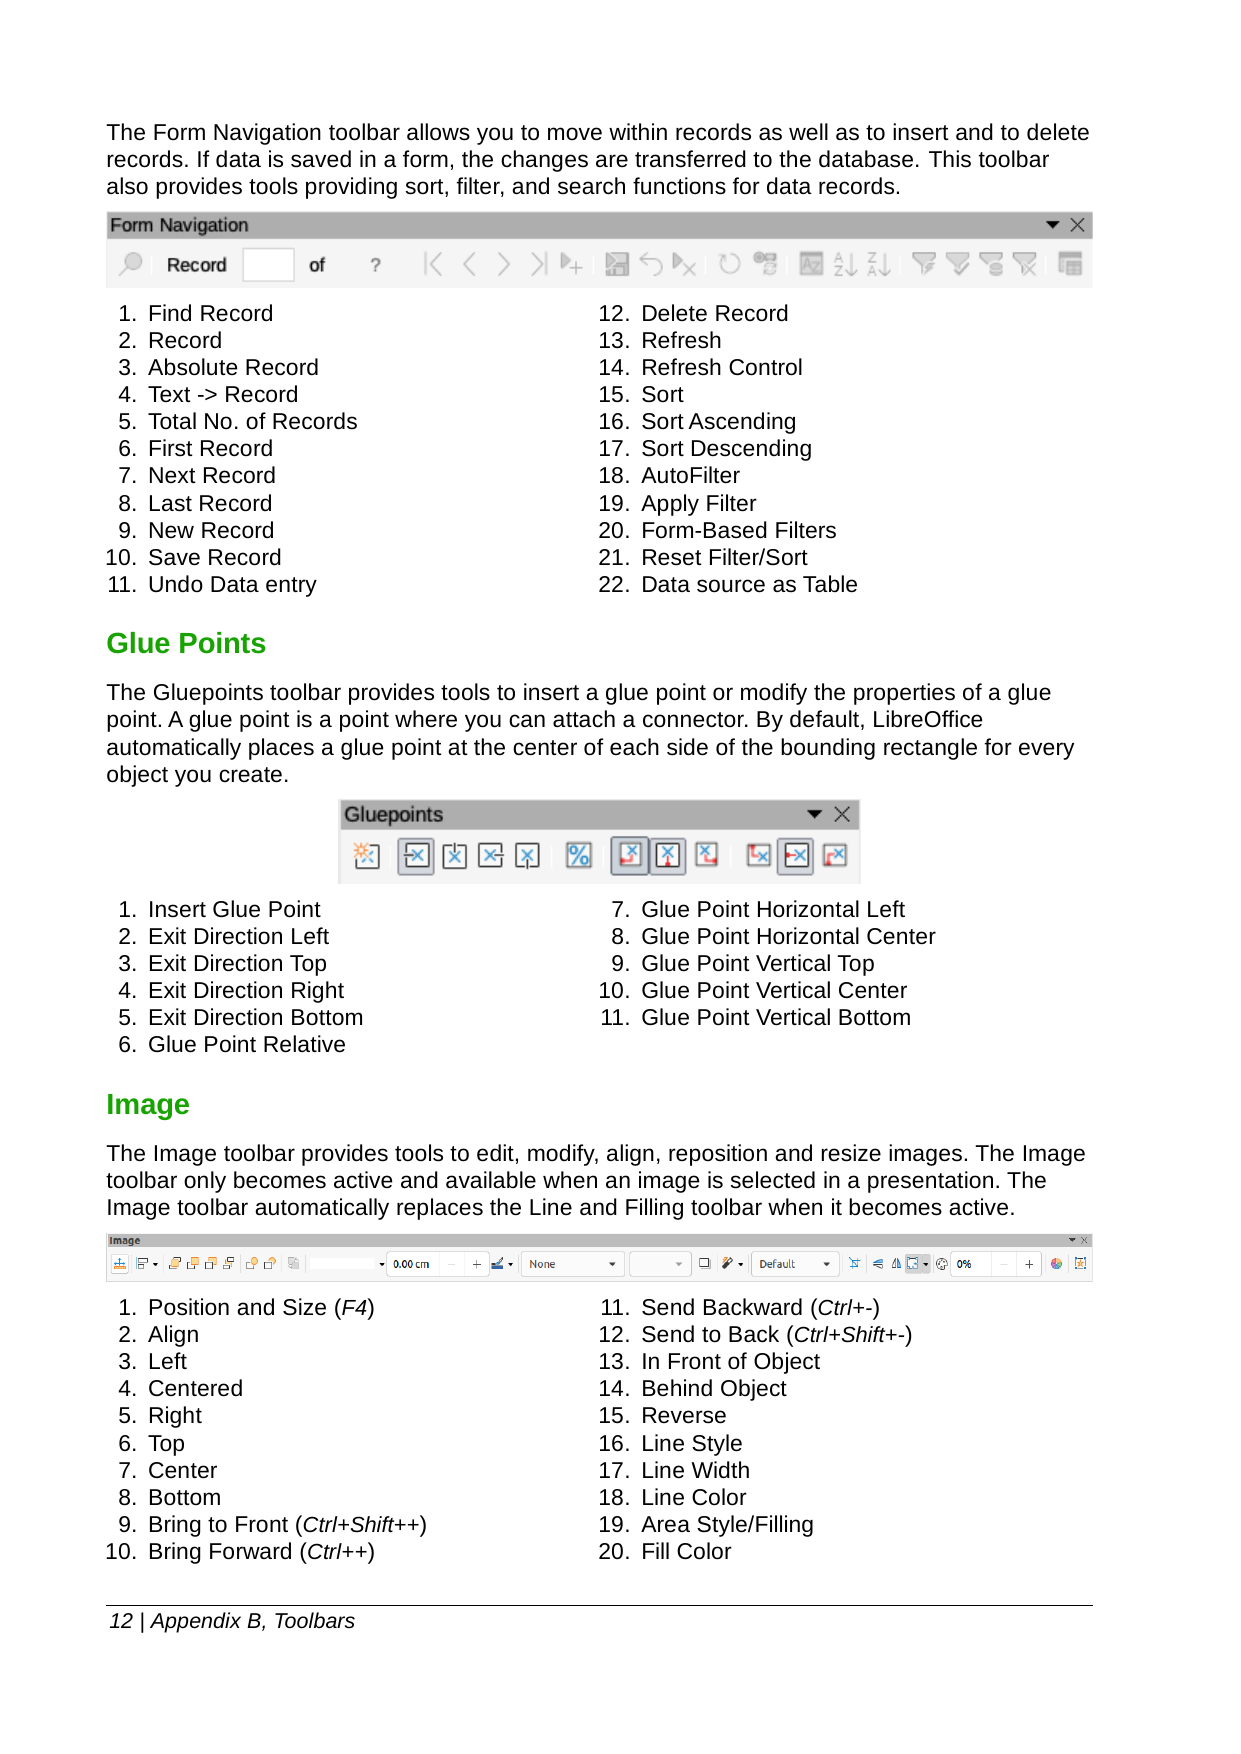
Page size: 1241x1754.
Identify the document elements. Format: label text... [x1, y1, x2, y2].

list Send Backward (Ctrl+-) [631, 1293, 1093, 1321]
list Behind Object [631, 1375, 1093, 1402]
list Bring Forward (Ctrl++) [137, 1537, 599, 1564]
list Glue Point Vertical Top [631, 949, 1093, 977]
list Next Record [137, 462, 599, 489]
list Save Record [137, 543, 599, 570]
list Glue Point Relative [137, 1031, 599, 1058]
list Reverse [631, 1402, 1093, 1429]
list Total No. of Records [137, 408, 599, 435]
list Data source as Table [631, 570, 1093, 597]
list Find Record [137, 299, 599, 326]
list Record [137, 326, 599, 353]
list Glue Point Vertical Bottom [631, 1004, 1093, 1031]
list Left [137, 1348, 599, 1375]
list Form-Based Filters [631, 516, 1093, 543]
picture [338, 799, 861, 884]
list Right [137, 1402, 599, 1429]
subtitle Image [106, 1087, 1093, 1121]
text The Image toolbar provides tools to edit, modify, align, reposition and resize images. The Image toolbar only becomes active and available when an image is selected in a presentation. The Image toolbar automatically replaces the Line and Filling toolbar when it becomes active. [106, 1139, 1093, 1221]
list Center [137, 1456, 599, 1483]
list Fill Color [631, 1537, 1093, 1564]
list Exit Direction Bottom [137, 1004, 599, 1031]
list Sort Ascending [631, 408, 1093, 435]
text The Form Navigation toolbar allows you to move within records as well as to insert and to delete records. If data is saved in a form, the changes are transferred to the database. This toolbar also provides tools providing sort, filter, and search functions for data records. [106, 118, 1093, 199]
list Exit Direction Left [137, 922, 599, 949]
list Delete Record [631, 299, 1093, 326]
list Insert Glue Point [137, 895, 599, 922]
list AutoFilter [631, 462, 1093, 489]
list Exit Direction Right [137, 977, 599, 1004]
list Sort [631, 381, 1093, 408]
list Line Width [631, 1456, 1093, 1483]
list Exit Direction Top [137, 949, 599, 977]
list Glue Point Horizontal Center [631, 922, 1093, 949]
list Glue Point Horizontal Left [631, 895, 1093, 922]
list Bring to Front (Ctrl+Shift++) [137, 1510, 599, 1537]
list Absolute Record [137, 353, 599, 381]
picture [106, 1233, 1093, 1282]
list Area Style/Filling [631, 1510, 1093, 1537]
list Refresh Control [631, 353, 1093, 381]
subtitle Glue Points [106, 626, 1093, 660]
list New Record [137, 516, 599, 543]
list Apply Filter [631, 489, 1093, 516]
picture [106, 211, 1093, 288]
list First Record [137, 435, 599, 462]
list Line Color [631, 1483, 1093, 1510]
text The Gluepoints toolbar provides tools to insert a glue point or modify the properties of a glue point. A glue point is a point where you can attach a connector. By default, LibreOffice automatically places a glue point at the center of each side of the bounding rectangle for every object you create. [106, 679, 1093, 787]
list Top [137, 1429, 599, 1456]
list Reset Filter/Sort [631, 543, 1093, 570]
list Refresh [631, 326, 1093, 353]
list Last Record [137, 489, 599, 516]
list Bottom [137, 1483, 599, 1510]
list Line Style [631, 1429, 1093, 1456]
list Glue Point Vertical Center [631, 977, 1093, 1004]
list Undo Data entry [137, 570, 599, 597]
list Send to Back (Ctrl+Shift+-) [631, 1321, 1093, 1348]
list In Front of Object [631, 1348, 1093, 1375]
list Position and Size (F4) [137, 1293, 599, 1321]
list Align [137, 1321, 599, 1348]
list Centered [137, 1375, 599, 1402]
list Text -> Record [137, 381, 599, 408]
list Sort Descending [631, 435, 1093, 462]
